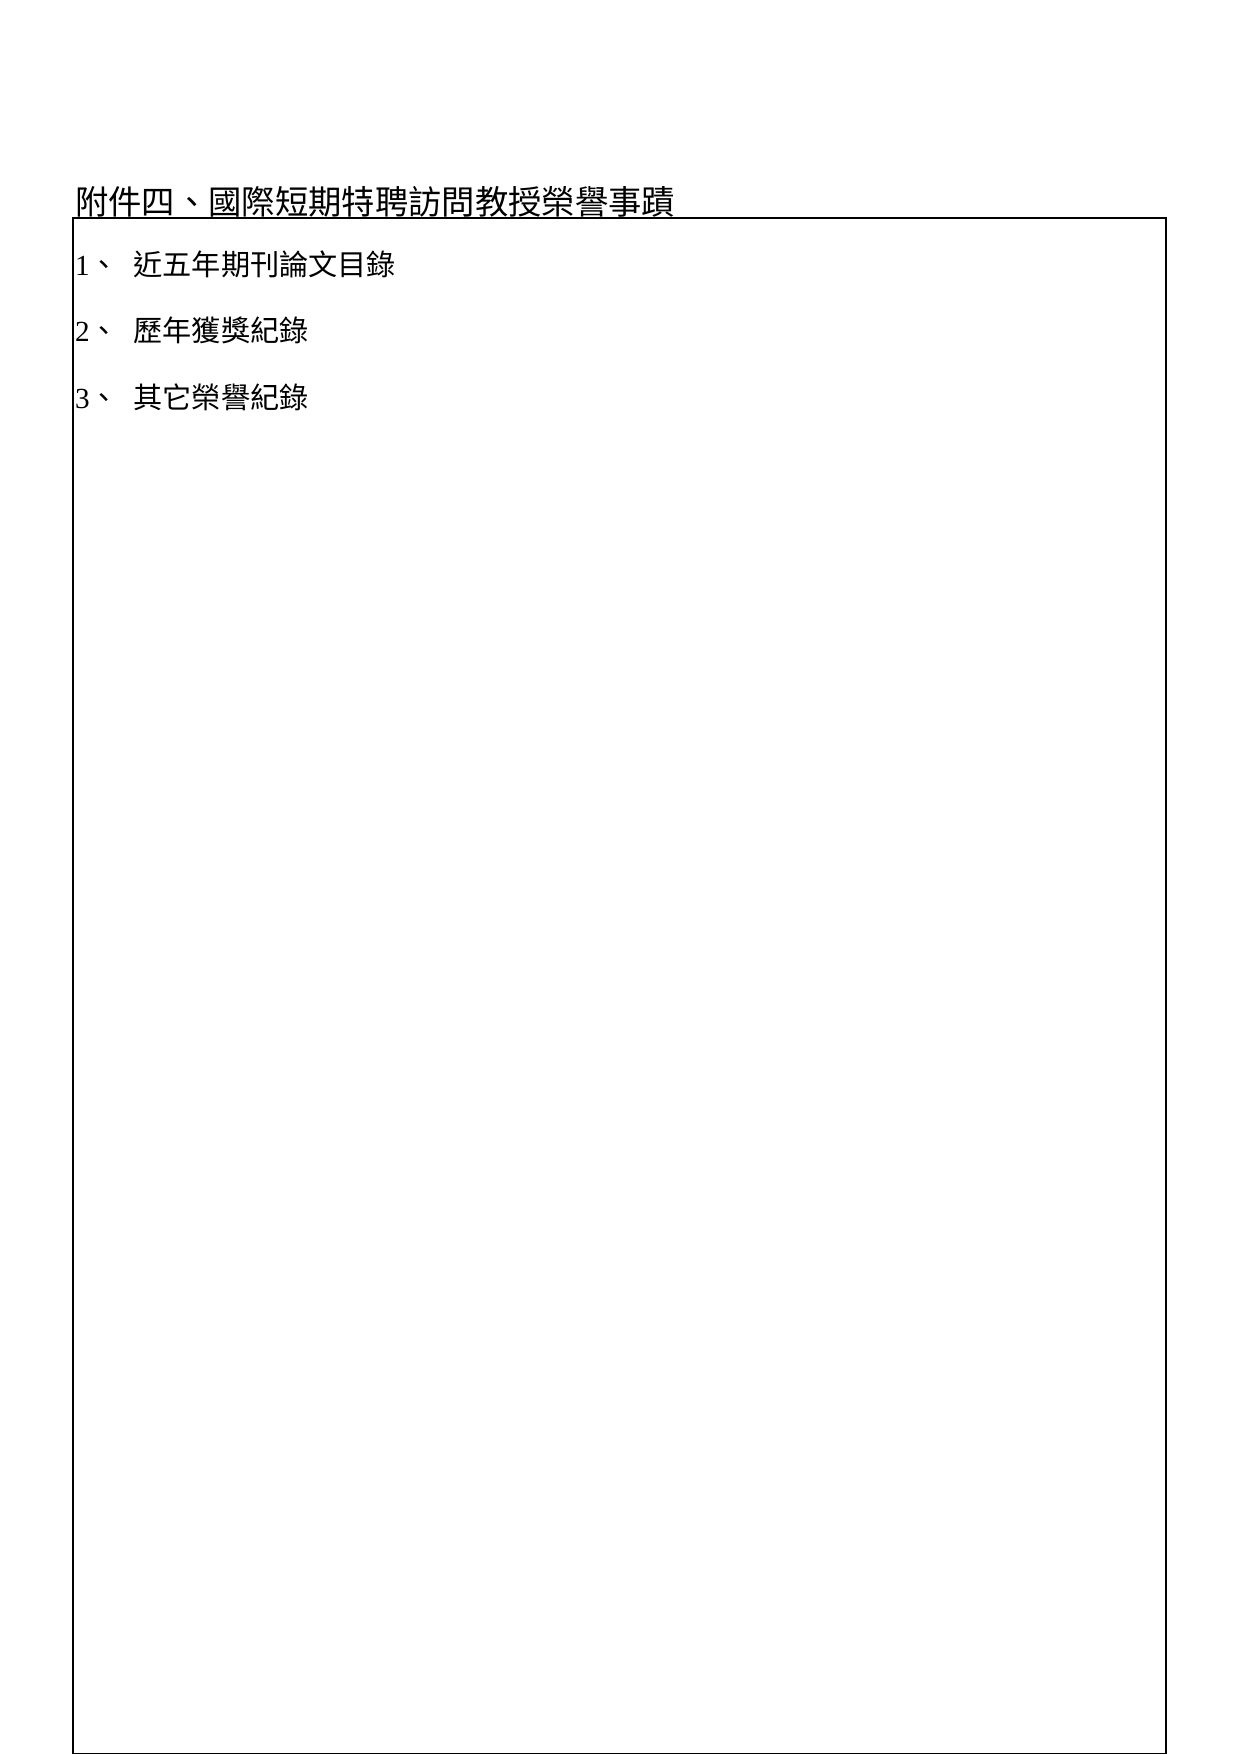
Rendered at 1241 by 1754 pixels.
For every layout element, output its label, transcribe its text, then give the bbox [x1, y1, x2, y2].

text 附件四、國際短期特聘訪問教授榮譽事蹟 [75, 158, 1165, 217]
list 其它榮譽紀錄 [75, 354, 1165, 417]
list 歷年獲獎紀錄 [75, 287, 1165, 350]
list 近五年期刊論文目錄 [75, 221, 1165, 283]
